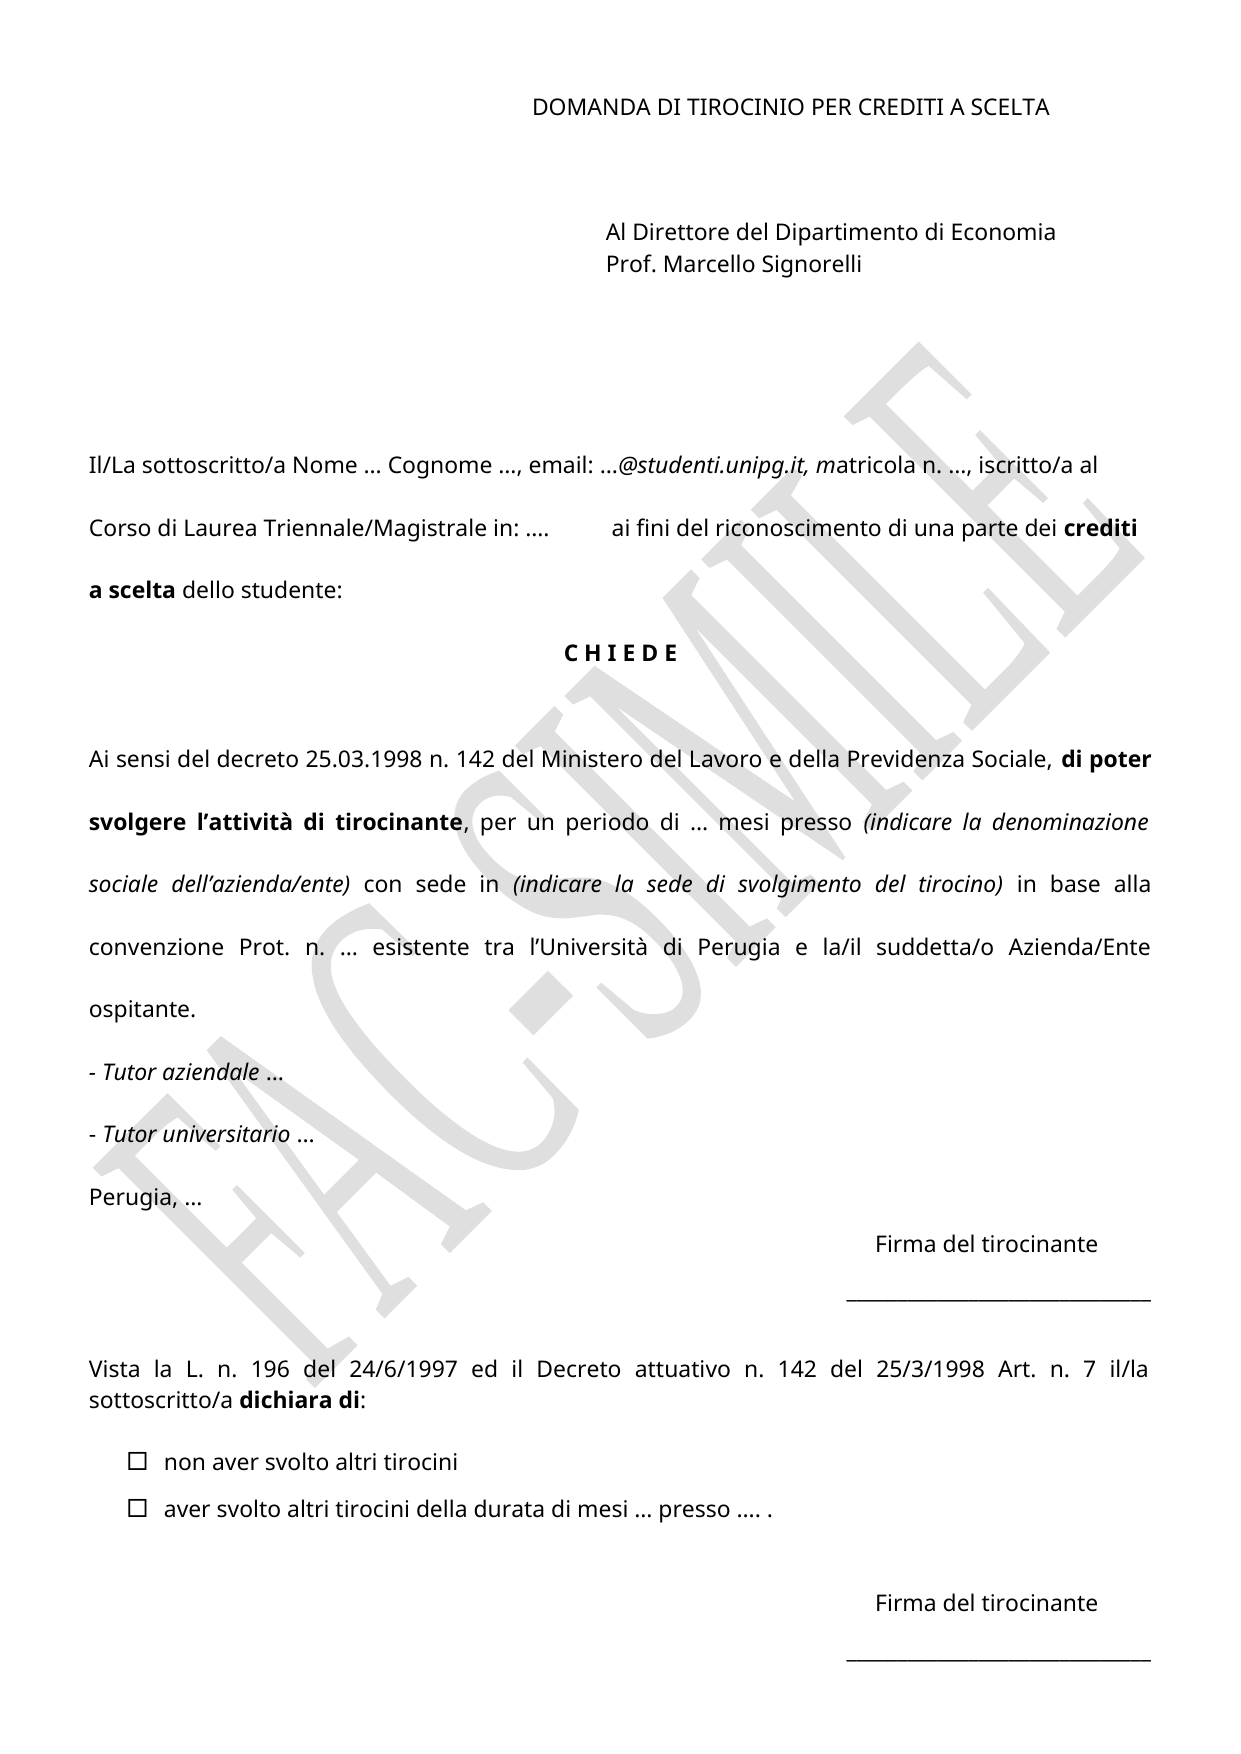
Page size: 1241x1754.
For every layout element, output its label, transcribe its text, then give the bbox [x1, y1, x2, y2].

text - Tutor aziendale … [251, 1056, 382, 1087]
text Il/La sottoscritto/a Nome … Cognome …, email: …@studenti.unipg.it, matricola n. …, iscritto/a al Corso di Laurea Triennale/Magistrale in: …. ai fini del riconoscimento di una parte dei crediti a scelta dello studente: [988, 449, 1152, 606]
text [735, 637, 834, 668]
text [703, 637, 734, 668]
text Perugia, … [162, 1181, 322, 1212]
text Perugia, … [89, 1181, 161, 1212]
text Firma del tirocinante [89, 1587, 1152, 1618]
text - Tutor universitario … [338, 1118, 455, 1149]
list non aver svolto altri tirocini [126, 1446, 1152, 1477]
text ______________________________ [89, 1634, 1152, 1665]
text - Tutor universitario … [561, 1118, 1152, 1149]
text [834, 637, 933, 668]
text [255, 1274, 381, 1306]
text - Tutor aziendale … [385, 1056, 1152, 1087]
list aver svolto altri tirocini della durata di mesi … presso …. . [126, 1493, 1152, 1524]
text C H I E D E [89, 637, 707, 668]
text Il/La sottoscritto/a Nome … Cognome …, email: …@studenti.unipg.it, matricola n. …, iscritto/a al Corso di Laurea Triennale/Magistrale in: …. ai fini del riconoscimento di una parte dei crediti a scelta dello studente: [89, 449, 1058, 606]
text - Tutor universitario … [143, 1118, 212, 1149]
text Perugia, … [315, 1181, 336, 1193]
text Ai sensi del decreto 25.03.1998 n. 142 del Ministero del Lavoro e della Previdenza Sociale, di poter svolgere l’attività di tirocinante, per un periodo di … mesi presso (indicare la denominazione sociale dell’azienda/ente) con sede in (indicare la sede di svolgimento del tirocino) in base alla convenzione Prot. n. … esistente tra l’Università di Perugia e la/il suddetta/o Azienda/Ente ospitante. [89, 743, 1152, 1024]
text [247, 1227, 356, 1259]
text Perugia, … [427, 1181, 1152, 1212]
text Vista la L. n. 196 del 24/6/1997 ed il Decreto attuativo n. 142 del 25/3/1998 Art. n. 7 il/la sottoscritto/a dichiara di: [89, 1352, 1152, 1415]
text [208, 1227, 246, 1246]
text DOMANDA DI TIROCINIO PER CREDITI A SCELTA [532, 91, 1152, 122]
text Perugia, … [338, 1181, 428, 1212]
text Prof. Marcello Signorelli [606, 247, 1152, 279]
text Firma del tirocinante [349, 1227, 1152, 1259]
text [89, 1227, 208, 1259]
text [934, 637, 1024, 668]
text - Tutor universitario … [270, 1118, 342, 1149]
text - Tutor universitario … [89, 1118, 141, 1149]
text - Tutor aziendale … [89, 1056, 232, 1087]
text ______________________________ [383, 1274, 1152, 1306]
text - Tutor universitario … [194, 1118, 277, 1149]
text [89, 1274, 255, 1306]
text [1036, 637, 1152, 668]
text Al Direttore del Dipartimento di Economia [606, 216, 1152, 247]
text - Tutor universitario … [451, 1118, 553, 1149]
